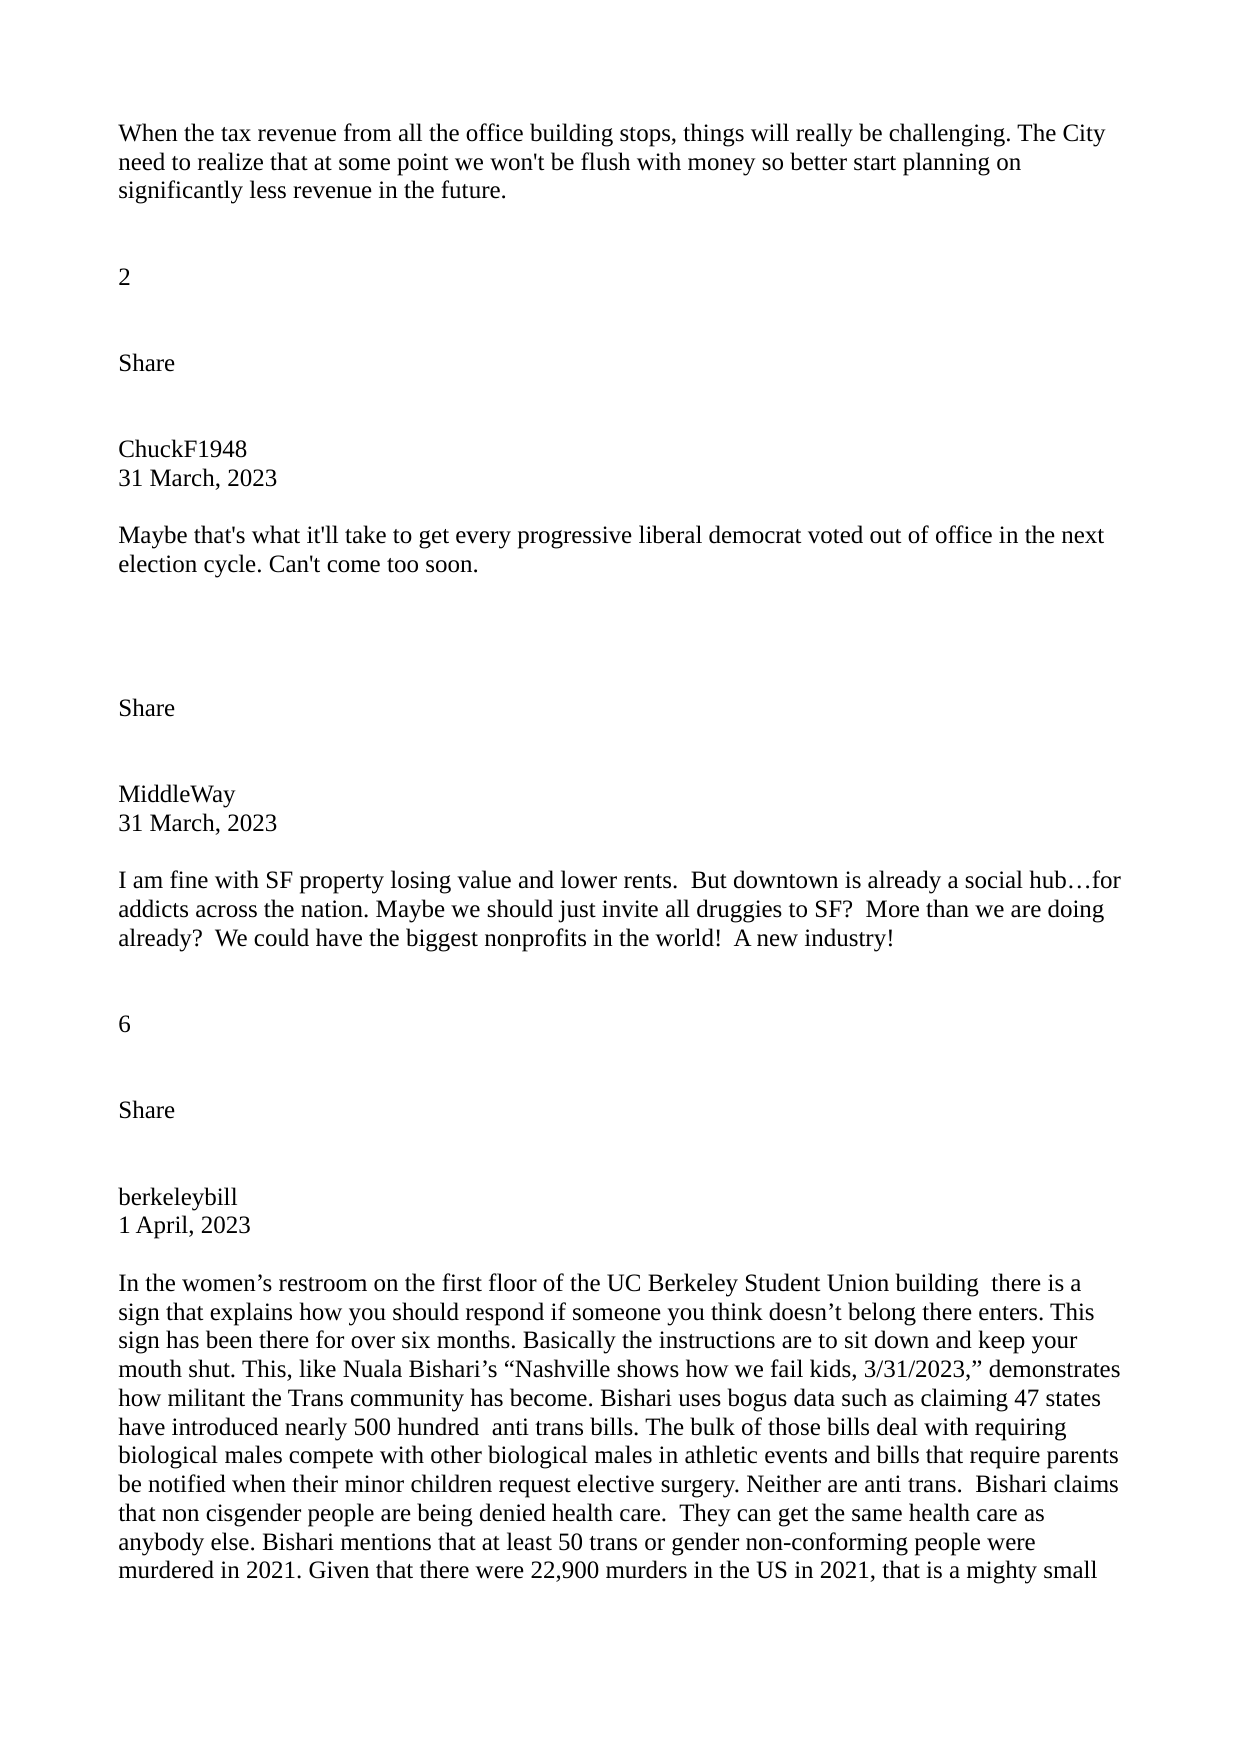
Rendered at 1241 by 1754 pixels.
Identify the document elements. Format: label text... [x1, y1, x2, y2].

text Maybe that's what it'll take to get every progressive liberal democrat voted out of office in the next election cycle. Can't come too soon. [118, 521, 1122, 578]
text 6 [118, 1009, 1122, 1038]
text 2 [118, 262, 1122, 291]
text I am fine with SF property losing value and lower rents. But downtown is already a social hub…for addicts across the nation. Maybe we should just invite all druggies to SF? More than we are doing already? We could have the biggest nonprofits in the world! A new industry! [118, 866, 1122, 952]
text 31 March, 2023 [118, 463, 1122, 492]
text ChuckF1948 [118, 434, 1122, 463]
text Share [118, 348, 1122, 377]
text 1 April, 2023 [118, 1211, 1122, 1239]
text Share [118, 693, 1122, 722]
text berkeleybill [118, 1182, 1122, 1211]
text MiddleWay [118, 779, 1122, 808]
text 31 March, 2023 [118, 808, 1122, 837]
text Share [118, 1096, 1122, 1124]
text In the women’s restroom on the first floor of the UC Berkeley Student Union building there is a sign that explains how you should respond if someone you think doesn’t belong there enters. This sign has been there for over six months. Basically the instructions are to sit down and keep your mouth shut. This, like Nuala Bishari’s “Nashville shows how we fail kids, 3/31/2023,” demonstrates how militant the Trans community has become. Bishari uses bogus data such as claiming 47 states have introduced nearly 500 hundred anti trans bills. The bulk of those bills deal with requiring biological males compete with other biological males in athletic events and bills that require parents be notified when their minor children request elective surgery. Neither are anti trans. Bishari claims that non cisgender people are being denied health care. They can get the same health care as anybody else. Bishari mentions that at least 50 trans or gender non-conforming people were murdered in 2021. Given that there were 22,900 murders in the US in 2021, that is a mighty small [118, 1268, 1122, 1584]
text When the tax revenue from all the office building stops, things will really be challenging. The City need to realize that at some point we won't be flush with money so better start planning on significantly less revenue in the future. [118, 118, 1122, 204]
